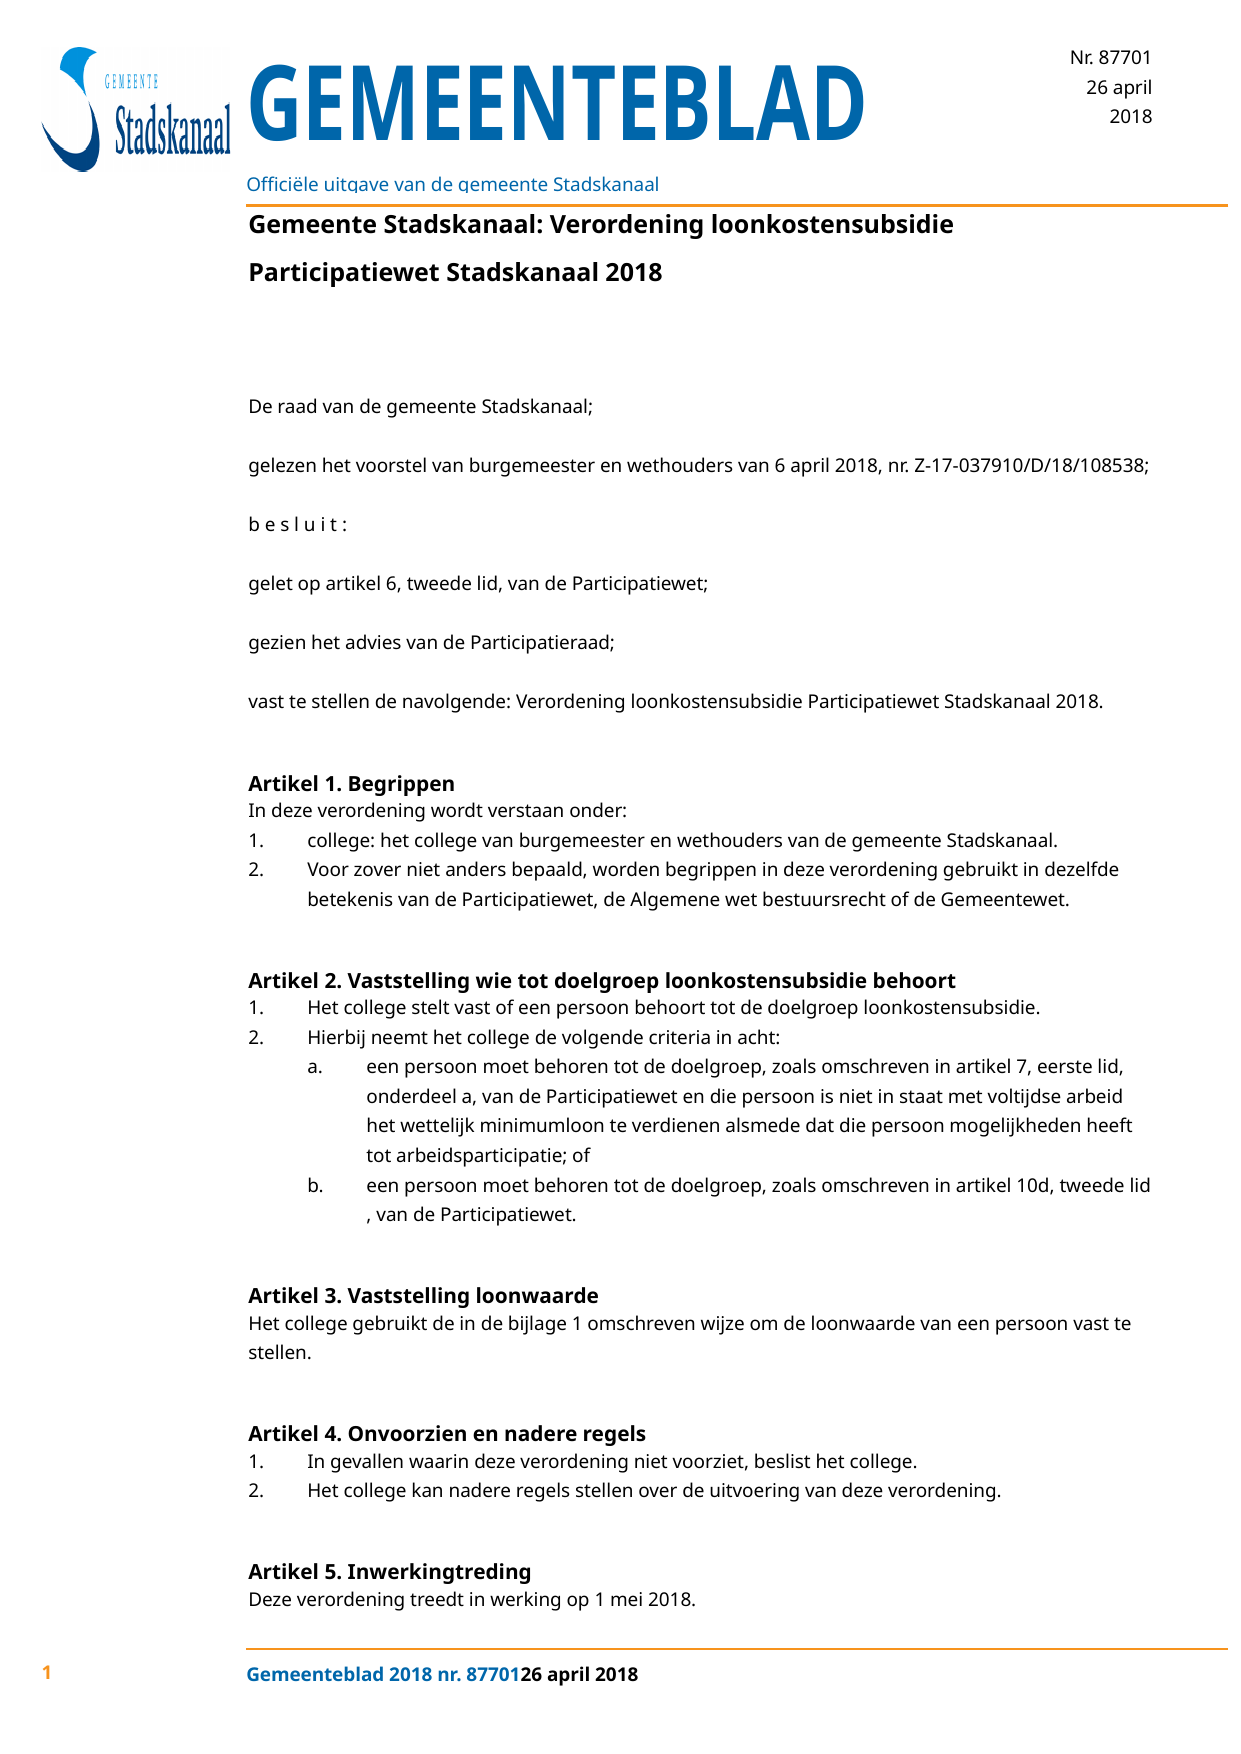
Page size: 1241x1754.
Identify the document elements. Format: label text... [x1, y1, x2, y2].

text gezien het advies van de Participatieraad; [248, 629, 1152, 655]
list een persoon moet behoren tot de doelgroep, zoals omschreven in artikel 7, eerste lid, onderdeel a, van de Participatiewet en die persoon is niet in staat met voltijdse arbeid het wettelijk minimumloon te verdienen alsmede dat die persoon mogelijkheden heeft tot arbeidsparticipatie; of [307, 1053, 1152, 1168]
text Artikel 1. Begrippen [248, 769, 1152, 797]
text gelet op artikel 6, tweede lid, van de Participatiewet; [248, 570, 1152, 596]
list Hierbij neemt het college de volgende criteria in acht: [248, 1024, 1152, 1050]
text Artikel 2. Vaststelling wie tot doelgroep loonkostensubsidie behoort [248, 966, 1152, 994]
list Het college kan nadere regels stellen over de uitvoering van deze verordening. [248, 1477, 1152, 1503]
list Voor zover niet anders bepaald, worden begrippen in deze verordening gebruikt in dezelfde betekenis van de Participatiewet, de Algemene wet bestuursrecht of de Gemeentewet. [248, 856, 1152, 912]
picture [41, 47, 231, 172]
list Het college stelt vast of een persoon behoort tot de doelgroep loonkostensubsidie. [248, 994, 1152, 1020]
text Deze verordening treedt in werking op 1 mei 2018. [248, 1586, 1152, 1612]
text Artikel 5. Inwerkingtreding [248, 1557, 1152, 1586]
text Artikel 3. Vaststelling loonwaarde [248, 1281, 1152, 1310]
text Artikel 4. Onvoorzien en nadere regels [248, 1419, 1152, 1448]
text vast te stellen de navolgende: Verordening loonkostensubsidie Participatiewet Stadskanaal 2018. [248, 689, 1152, 714]
text Het college gebruikt de in de bijlage 1 omschreven wijze om de loonwaarde van een persoon vast te stellen. [248, 1310, 1152, 1365]
text gelezen het voorstel van burgemeester en wethouders van 6 april 2018, nr. Z-17-037910/D/18/108538; [248, 452, 1152, 478]
text Gemeente Stadskanaal: Verordening loonkostensubsidie Participatiewet Stadskanaal 2018 [248, 207, 1152, 288]
text b e s l u i t : [248, 511, 1152, 537]
list college: het college van burgemeester en wethouders van de gemeente Stadskanaal. [248, 827, 1152, 852]
text De raad van de gemeente Stadskanaal; [248, 393, 1152, 419]
list een persoon moet behoren tot de doelgroep, zoals omschreven in artikel 10d, tweede lid , van de Participatiewet. [307, 1172, 1152, 1227]
list In gevallen waarin deze verordening niet voorziet, beslist het college. [248, 1448, 1152, 1474]
text In deze verordening wordt verstaan onder: [248, 797, 1152, 823]
